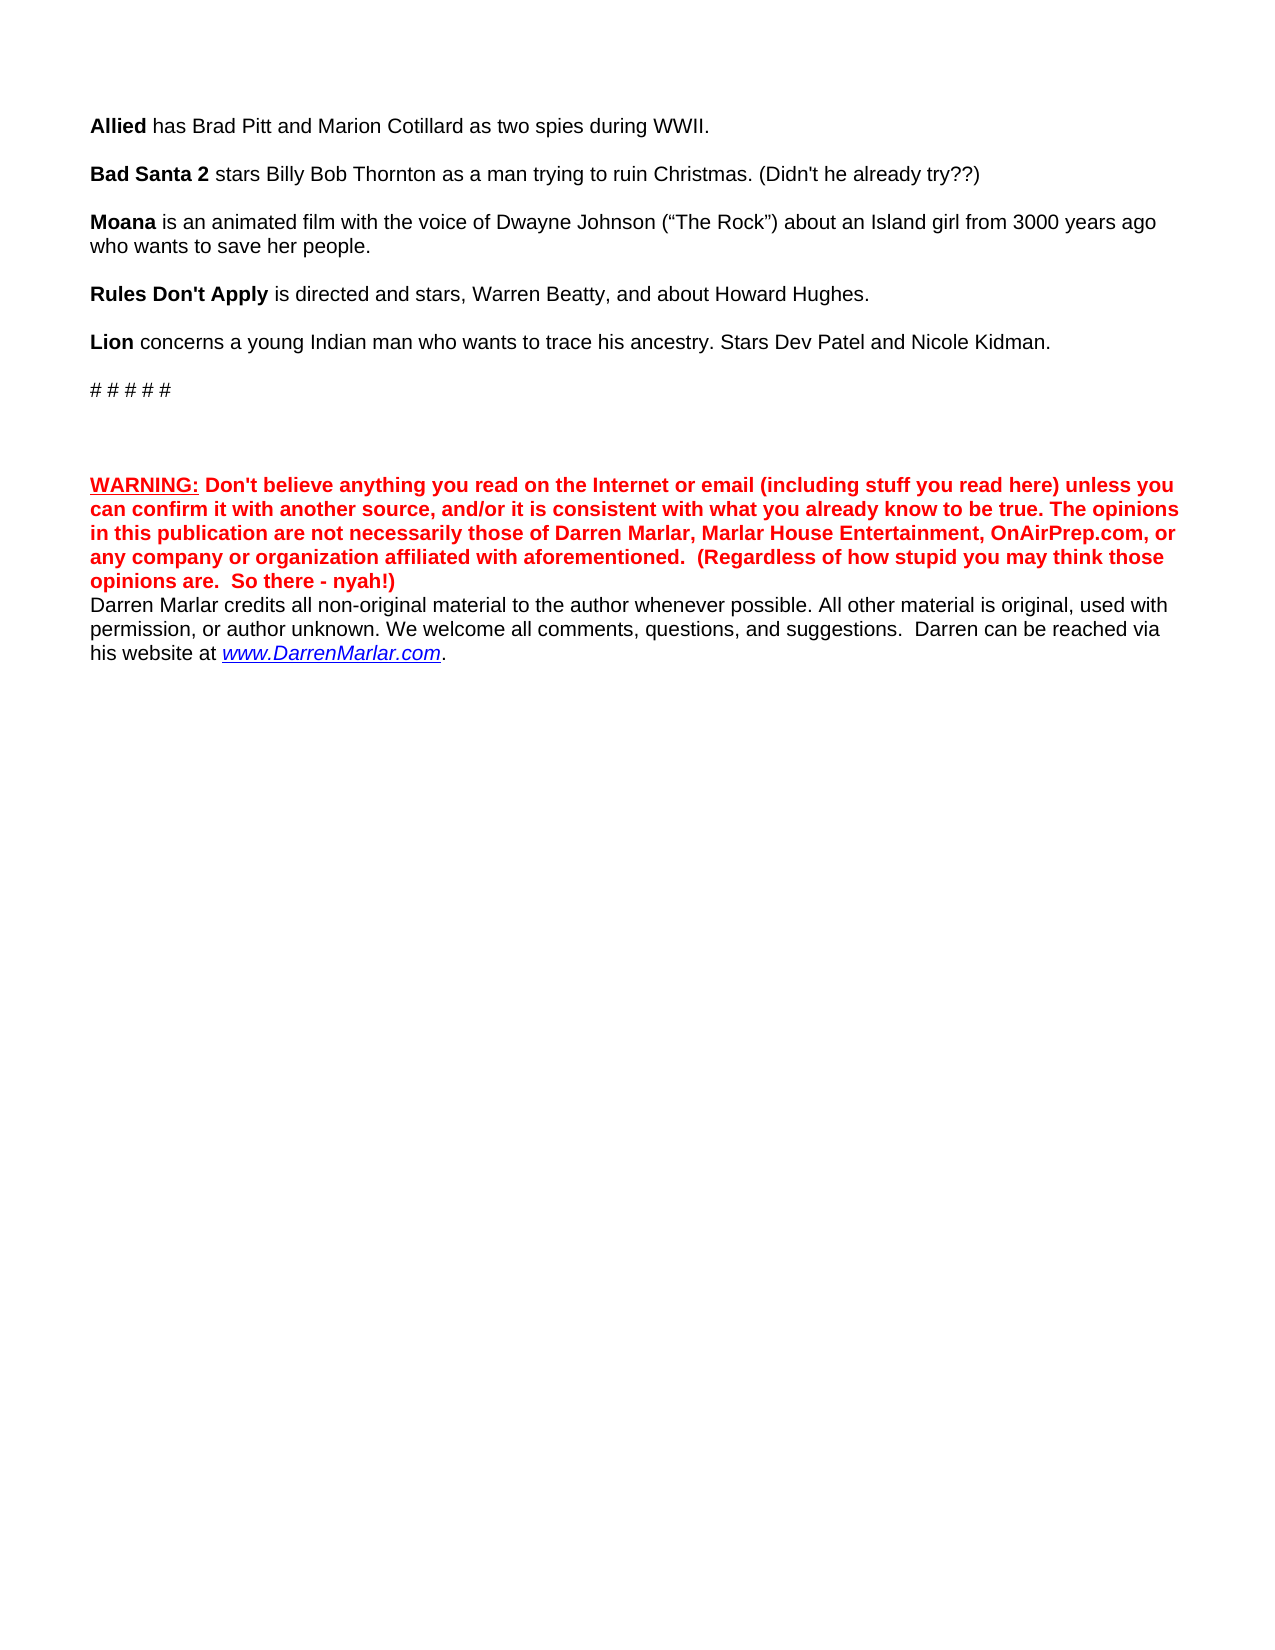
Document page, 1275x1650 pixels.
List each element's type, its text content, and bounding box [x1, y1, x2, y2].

text Lion concerns a young Indian man who wants to trace his ancestry. Stars Dev Patel and Nicole Kidman. [90, 329, 1185, 353]
text Allied has Brad Pitt and Marion Cotillard as two spies during WWII. [90, 114, 1185, 138]
text Rules Don't Apply is directed and stars, Warren Beatty, and about Howard Hughes. [90, 282, 1185, 306]
text Darren Marlar credits all non-original material to the author whenever possible. All other material is original, used with permission, or author unknown. We welcome all comments, questions, and suggestions. Darren can be reached via his website at www.DarrenMarlar.com. [90, 593, 1185, 665]
text Moana is an animated film with the voice of Dwayne Johnson (“The Rock”) about an Island girl from 3000 years ago who wants to save her people. [90, 210, 1185, 258]
text Bad Santa 2 stars Billy Bob Thornton as a man trying to ruin Christmas. (Didn't he already try??) [90, 162, 1185, 186]
text WARNING: Don't believe anything you read on the Internet or email (including stuff you read here) unless you can confirm it with another source, and/or it is consistent with what you already know to be true. The opinions in this publication are not necessarily those of Darren Marlar, Marlar House Entertainment, OnAirPrep.com, or any company or organization affiliated with aforementioned. (Regardless of how stupid you may think those opinions are. So there - nyah!) [90, 473, 1185, 593]
text # # # # # [90, 377, 1185, 401]
